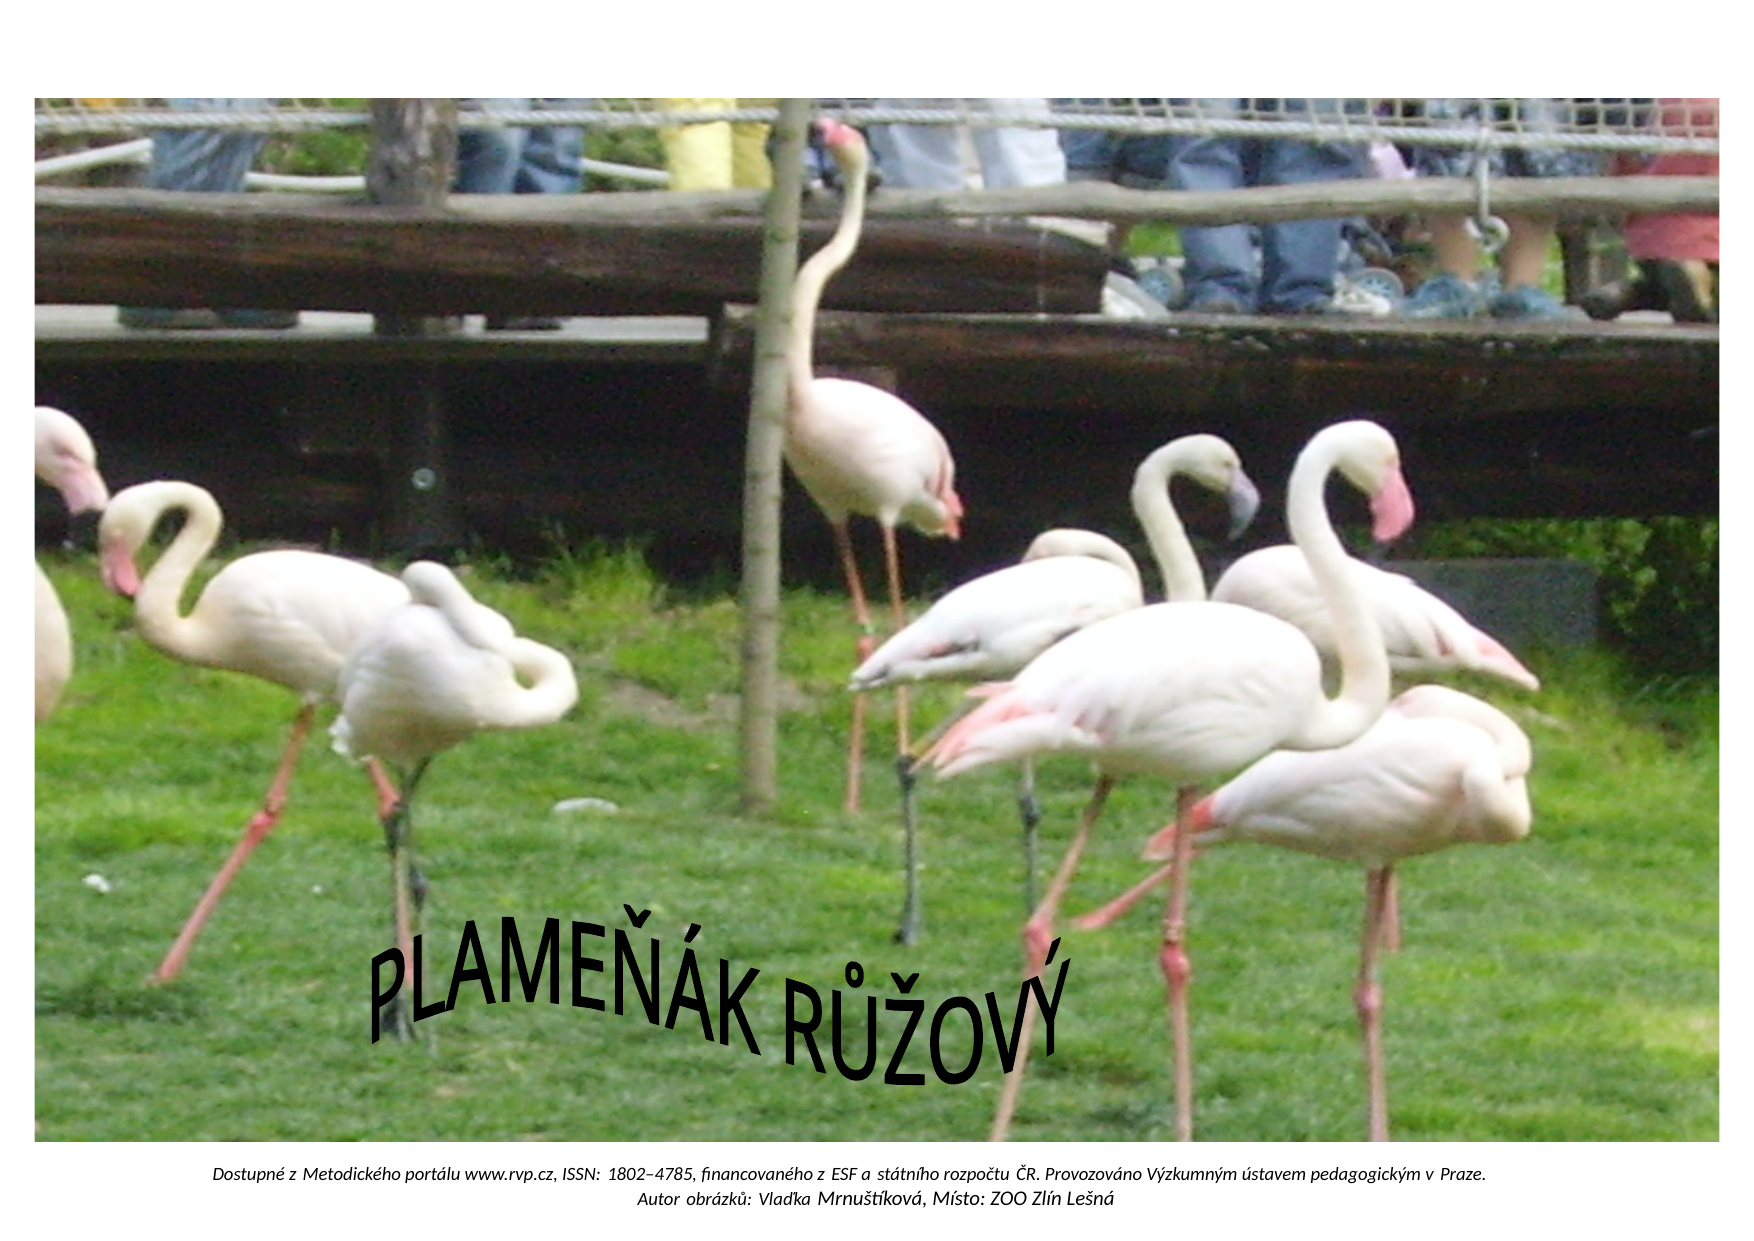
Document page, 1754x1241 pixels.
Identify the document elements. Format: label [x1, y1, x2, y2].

picture [34, 98, 1720, 1142]
